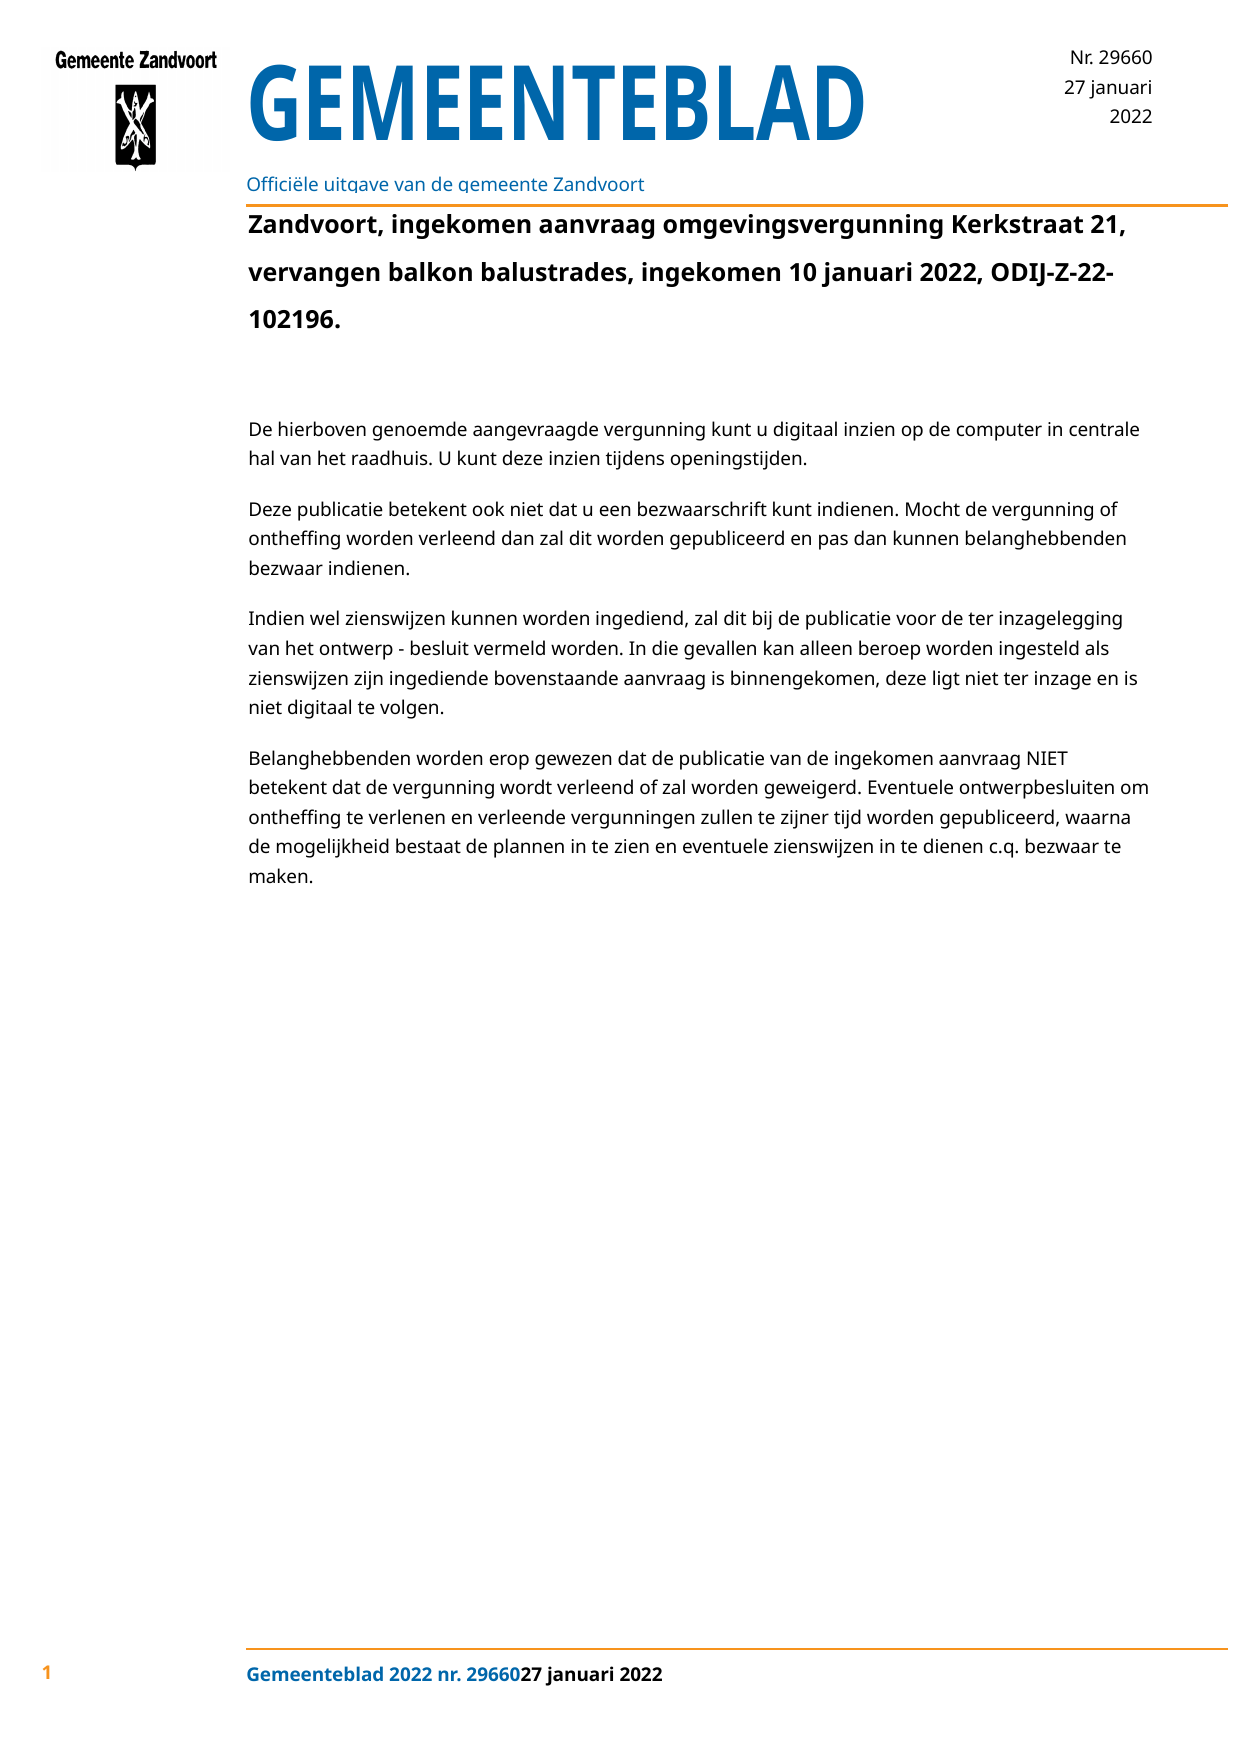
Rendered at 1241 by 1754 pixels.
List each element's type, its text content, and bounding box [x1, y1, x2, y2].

text De hierboven genoemde aangevraagde vergunning kunt u digitaal inzien op de computer in centrale hal van het raadhuis. U kunt deze inzien tijdens openingstijden. [248, 416, 1152, 471]
picture [41, 47, 231, 172]
text Deze publicatie betekent ook niet dat u een bezwaarschrift kunt indienen. Mocht de vergunning of ontheffing worden verleend dan zal dit worden gepubliceerd en pas dan kunnen belanghebbenden bezwaar indienen. [248, 496, 1152, 581]
text Belanghebbenden worden erop gewezen dat de publicatie van de ingekomen aanvraag NIET betekent dat de vergunning wordt verleend of zal worden geweigerd. Eventuele ontwerpbesluiten om ontheffing te verlenen en verleende vergunningen zullen te zijner tijd worden gepubliceerd, waarna de mogelijkheid bestaat de plannen in te zien en eventuele zienswijzen in te dienen c.q. bezwaar te maken. [248, 745, 1152, 889]
text Zandvoort, ingekomen aanvraag omgevingsvergunning Kerkstraat 21, vervangen balkon balustrades, ingekomen 10 januari 2022, ODIJ-Z-22-102196. [248, 207, 1152, 336]
text Indien wel zienswijzen kunnen worden ingediend, zal dit bij de publicatie voor de ter inzagelegging van het ontwerp - besluit vermeld worden. In die gevallen kan alleen beroep worden ingesteld als zienswijzen zijn ingediende bovenstaande aanvraag is binnengekomen, deze ligt niet ter inzage en is niet digitaal te volgen. [248, 606, 1152, 720]
